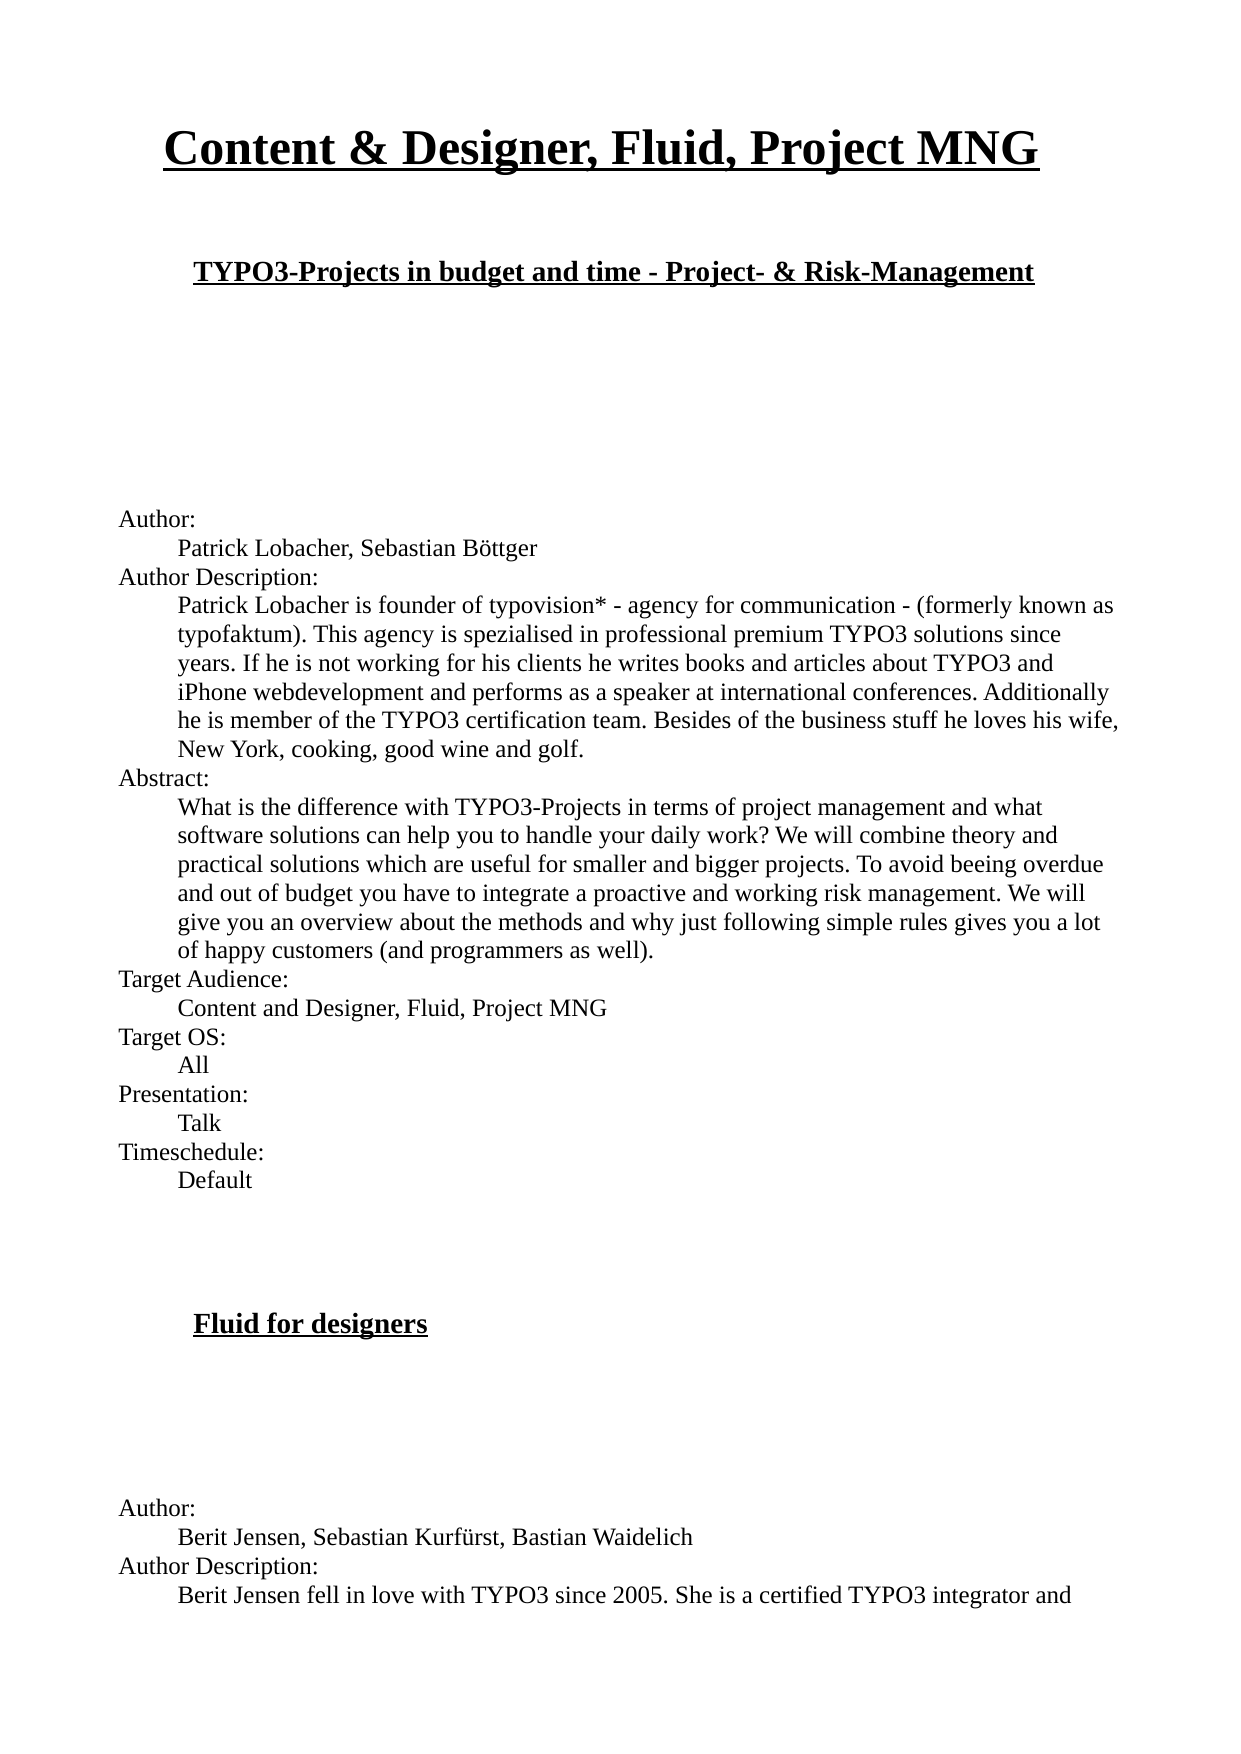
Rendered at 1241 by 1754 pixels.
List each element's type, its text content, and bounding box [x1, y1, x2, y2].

list Patrick Lobacher, Sebastian Böttger [177, 533, 1122, 562]
subtitle Presentation: [118, 1079, 1122, 1108]
list Berit Jensen fell in love with TYPO3 since 2005. She is a certified TYPO3 integrator and [177, 1580, 1122, 1608]
list Content and Designer, Fluid, Project MNG [177, 993, 1122, 1022]
subtitle Author: [118, 504, 1122, 533]
subtitle Target Audience: [118, 964, 1122, 993]
subtitle TYPO3-Projects in budget and time - Project- & Risk-Management [118, 254, 1122, 288]
subtitle Author Description: [118, 562, 1122, 591]
subtitle Target OS: [118, 1022, 1122, 1051]
list Default [177, 1166, 1122, 1194]
list Berit Jensen, Sebastian Kurfürst, Bastian Waidelich [177, 1522, 1122, 1551]
list What is the difference with TYPO3-Projects in terms of project management and what software solutions can help you to handle your daily work? We will combine theory and practical solutions which are useful for smaller and bigger projects. To avoid beeing overdue and out of budget you have to integrate a proactive and working risk management. We will give you an overview about the methods and why just following simple rules gives you a lot of happy customers (and programmers as well). [177, 792, 1122, 964]
list Talk [177, 1108, 1122, 1137]
subtitle Author Description: [118, 1551, 1122, 1580]
subtitle Timeschedule: [118, 1137, 1122, 1166]
subtitle Author: [118, 1493, 1122, 1522]
list Patrick Lobacher is founder of typovision* - agency for communication - (formerly known as typofaktum). This agency is spezialised in professional premium TYPO3 solutions since years. If he is not working for his clients he writes books and articles about TYPO3 and iPhone webdevelopment and performs as a speaker at international conferences. Additionally he is member of the TYPO3 certification team. Besides of the business stuff he loves his wife, New York, cooking, good wine and golf. [177, 591, 1122, 763]
subtitle Abstract: [118, 763, 1122, 792]
list All [177, 1051, 1122, 1079]
subtitle Content & Designer, Fluid, Project MNG [118, 118, 1122, 176]
subtitle Fluid for designers [118, 1306, 1122, 1340]
